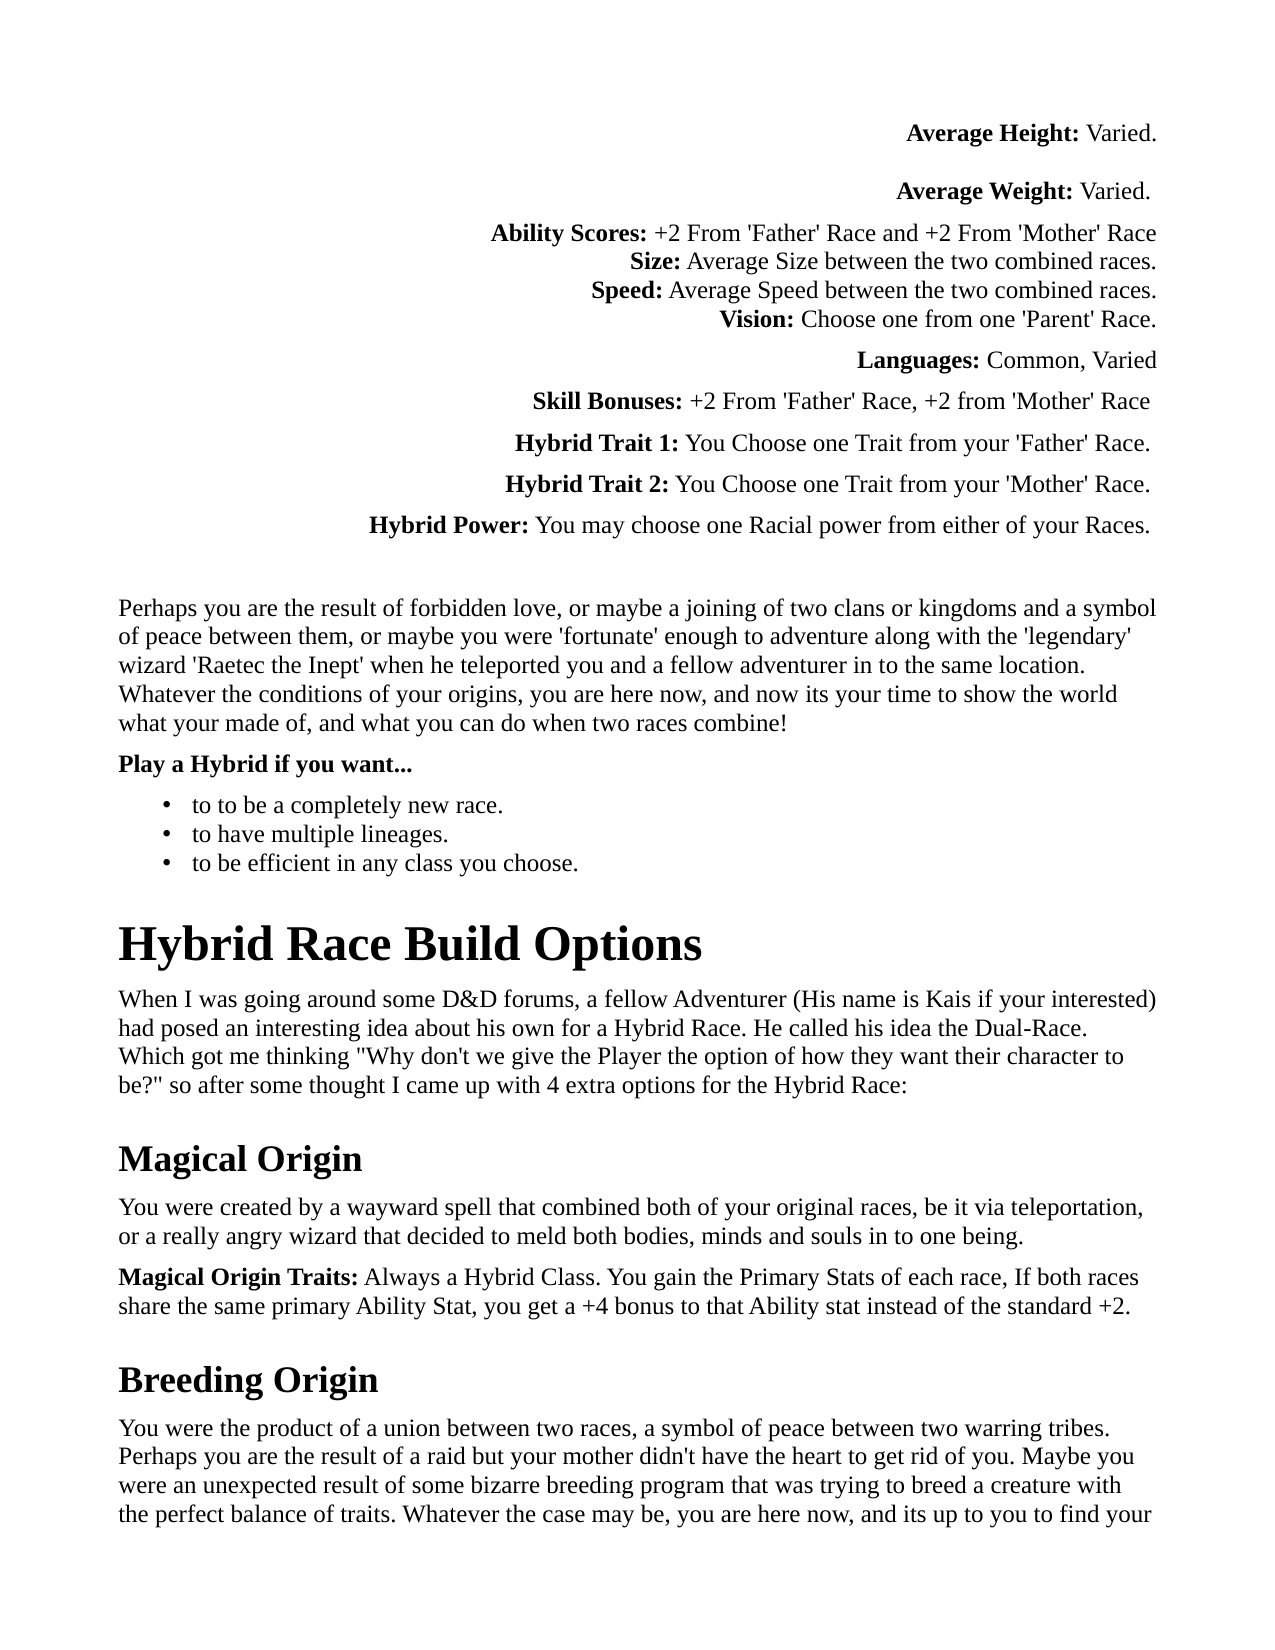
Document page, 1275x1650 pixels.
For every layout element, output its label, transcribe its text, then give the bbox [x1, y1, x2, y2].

text Perhaps you are the result of forbidden love, or maybe a joining of two clans or kingdoms and a symbol of peace between them, or maybe you were 'fortunate' enough to adventure along with the 'legendary' wizard 'Raetec the Inept' when he teleported you and a fellow adventurer in to the same location. Whatever the conditions of your origins, you are here now, and now its your time to show the world what your made of, and what you can do when two races combine! [118, 593, 1157, 736]
text Play a Hybrid if you want... [118, 749, 1157, 778]
subtitle Hybrid Race Build Options [118, 914, 1157, 971]
text Average Height: Varied. [118, 118, 1157, 147]
text Hybrid Power: You may choose one Racial power from either of your Races. [118, 510, 1157, 539]
list to be efficient in any class you choose. [162, 848, 1157, 876]
text Magical Origin Traits: Always a Hybrid Class. You gain the Primary Stats of each race, If both races share the same primary Ability Stat, you get a +4 bonus to that Ability stat instead of the standard +2. [118, 1262, 1157, 1319]
text Ability Scores: +2 From 'Father' Race and +2 From 'Mother' Race Size: Average Size between the two combined races. Speed: Average Speed between the two combined races. Vision: Choose one from one 'Parent' Race. [118, 218, 1157, 333]
list to to be a completely new race. [162, 790, 1157, 819]
text Hybrid Trait 2: You Choose one Trait from your 'Mother' Race. [118, 469, 1157, 498]
text You were the product of a union between two races, a symbol of peace between two warring tribes. Perhaps you are the result of a raid but your mother didn't have the heart to get rid of you. Maybe you were an unexpected result of some bizarre breeding program that was trying to breed a creature with the perfect balance of traits. Whatever the case may be, you are here now, and its up to you to find your [118, 1413, 1157, 1528]
text When I was going around some D&D forums, a fellow Adventurer (His name is Kais if your interested) had posed an interesting idea about his own for a Hybrid Race. He called his idea the Dual-Race. Which got me thinking "Why don't we give the Player the option of how they want their character to be?" so after some thought I came up with 4 extra options for the Hybrid Race: [118, 984, 1157, 1099]
text Average Weight: Varied. [118, 176, 1157, 205]
list to have multiple lineages. [162, 819, 1157, 848]
text Languages: Common, Varied [118, 345, 1157, 374]
text You were created by a wayward spell that combined both of your original races, be it via teleportation, or a really angry wizard that decided to meld both bodies, minds and souls in to one being. [118, 1192, 1157, 1249]
text Skill Bonuses: +2 From 'Father' Race, +2 from 'Mother' Race [118, 386, 1157, 415]
subtitle Breeding Origin [118, 1357, 1157, 1400]
subtitle Magical Origin [118, 1136, 1157, 1179]
text Hybrid Trait 1: You Choose one Trait from your 'Father' Race. [118, 428, 1157, 456]
